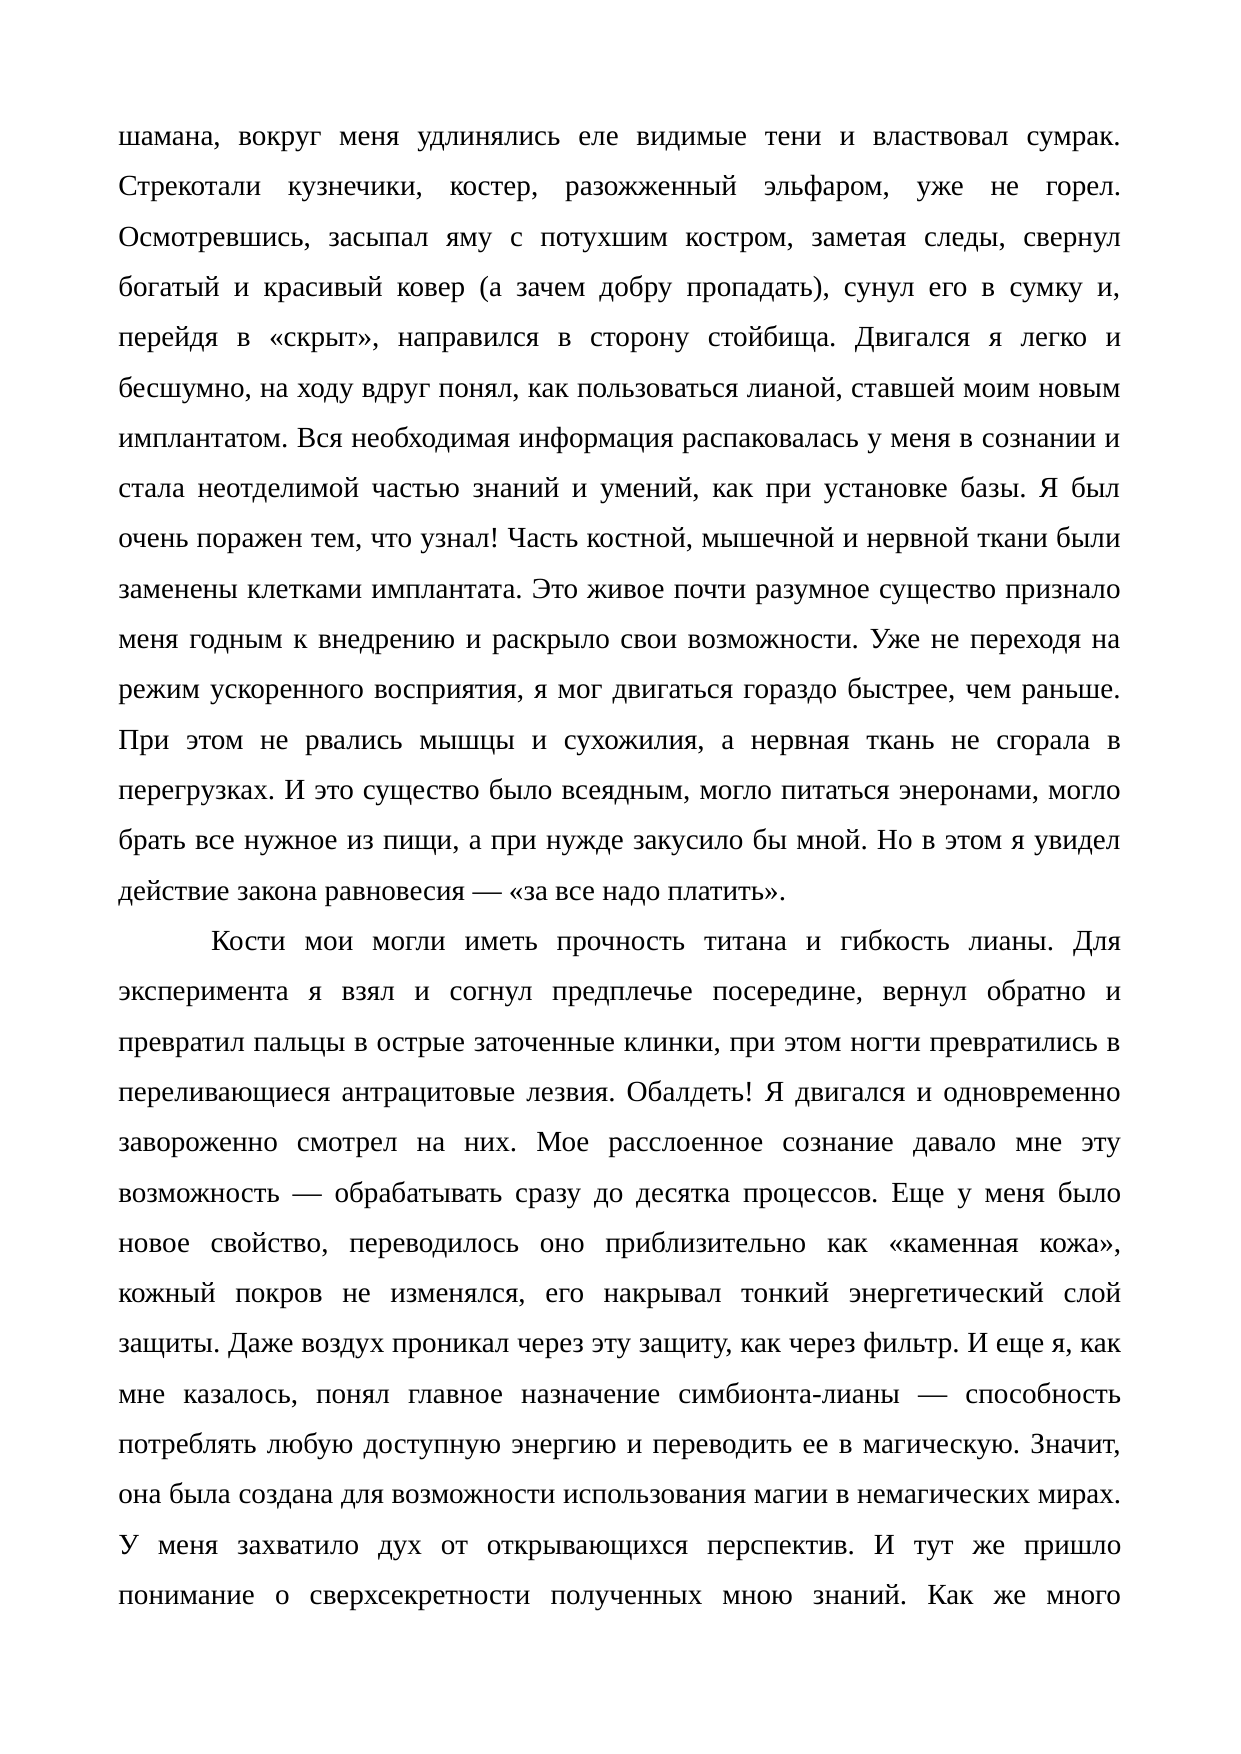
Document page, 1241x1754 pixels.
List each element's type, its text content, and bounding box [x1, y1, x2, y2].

text шамана, вокруг меня удлинялись еле видимые тени и властвовал сумрак. Стрекотали кузнечики, костер, разожженный эльфаром, уже не горел. Осмотревшись, засыпал яму с потухшим костром, заметая следы, свернул богатый и красивый ковер (а зачем добру пропадать), сунул его в сумку и, перейдя в «скрыт», направился в сторону стойбища. Двигался я легко и бесшумно, на ходу вдруг понял, как пользоваться лианой, ставшей моим новым имплантатом. Вся необходимая информация распаковалась у меня в сознании и стала неотделимой частью знаний и умений, как при установке базы. Я был очень поражен тем, что узнал! Часть костной, мышечной и нервной ткани были заменены клетками имплантата. Это живое почти разумное существо признало меня годным к внедрению и раскрыло свои возможности. Уже не переходя на режим ускоренного восприятия, я мог двигаться гораздо быстрее, чем раньше. При этом не рвались мышцы и сухожилия, а нервная ткань не сгорала в перегрузках. И это существо было всеядным, могло питаться энеронами, могло брать все нужное из пищи, а при нужде закусило бы мной. Но в этом я увидел действие закона равновесия — «за все надо платить». [118, 118, 1122, 906]
text Кости мои могли иметь прочность титана и гибкость лианы. Для эксперимента я взял и согнул предплечье посередине, вернул обратно и превратил пальцы в острые заточенные клинки, при этом ногти превратились в переливающиеся антрацитовые лезвия. Обалдеть! Я двигался и одновременно завороженно смотрел на них. Мое расслоенное сознание давало мне эту возможность — обрабатывать сразу до десятка процессов. Еще у меня было новое свойство, переводилось оно приблизительно как «каменная кожа», кожный покров не изменялся, его накрывал тонкий энергетический слой защиты. Даже воздух проникал через эту защиту, как через фильтр. И еще я, как мне казалось, понял главное назначение симбионта-лианы — способность потреблять любую доступную энергию и переводить ее в магическую. Значит, она была создана для возможности использования магии в немагических мирах. У меня захватило дух от открывающихся перспектив. И тут же пришло понимание о сверхсекретности полученных мною знаний. Как же много [118, 923, 1122, 1611]
